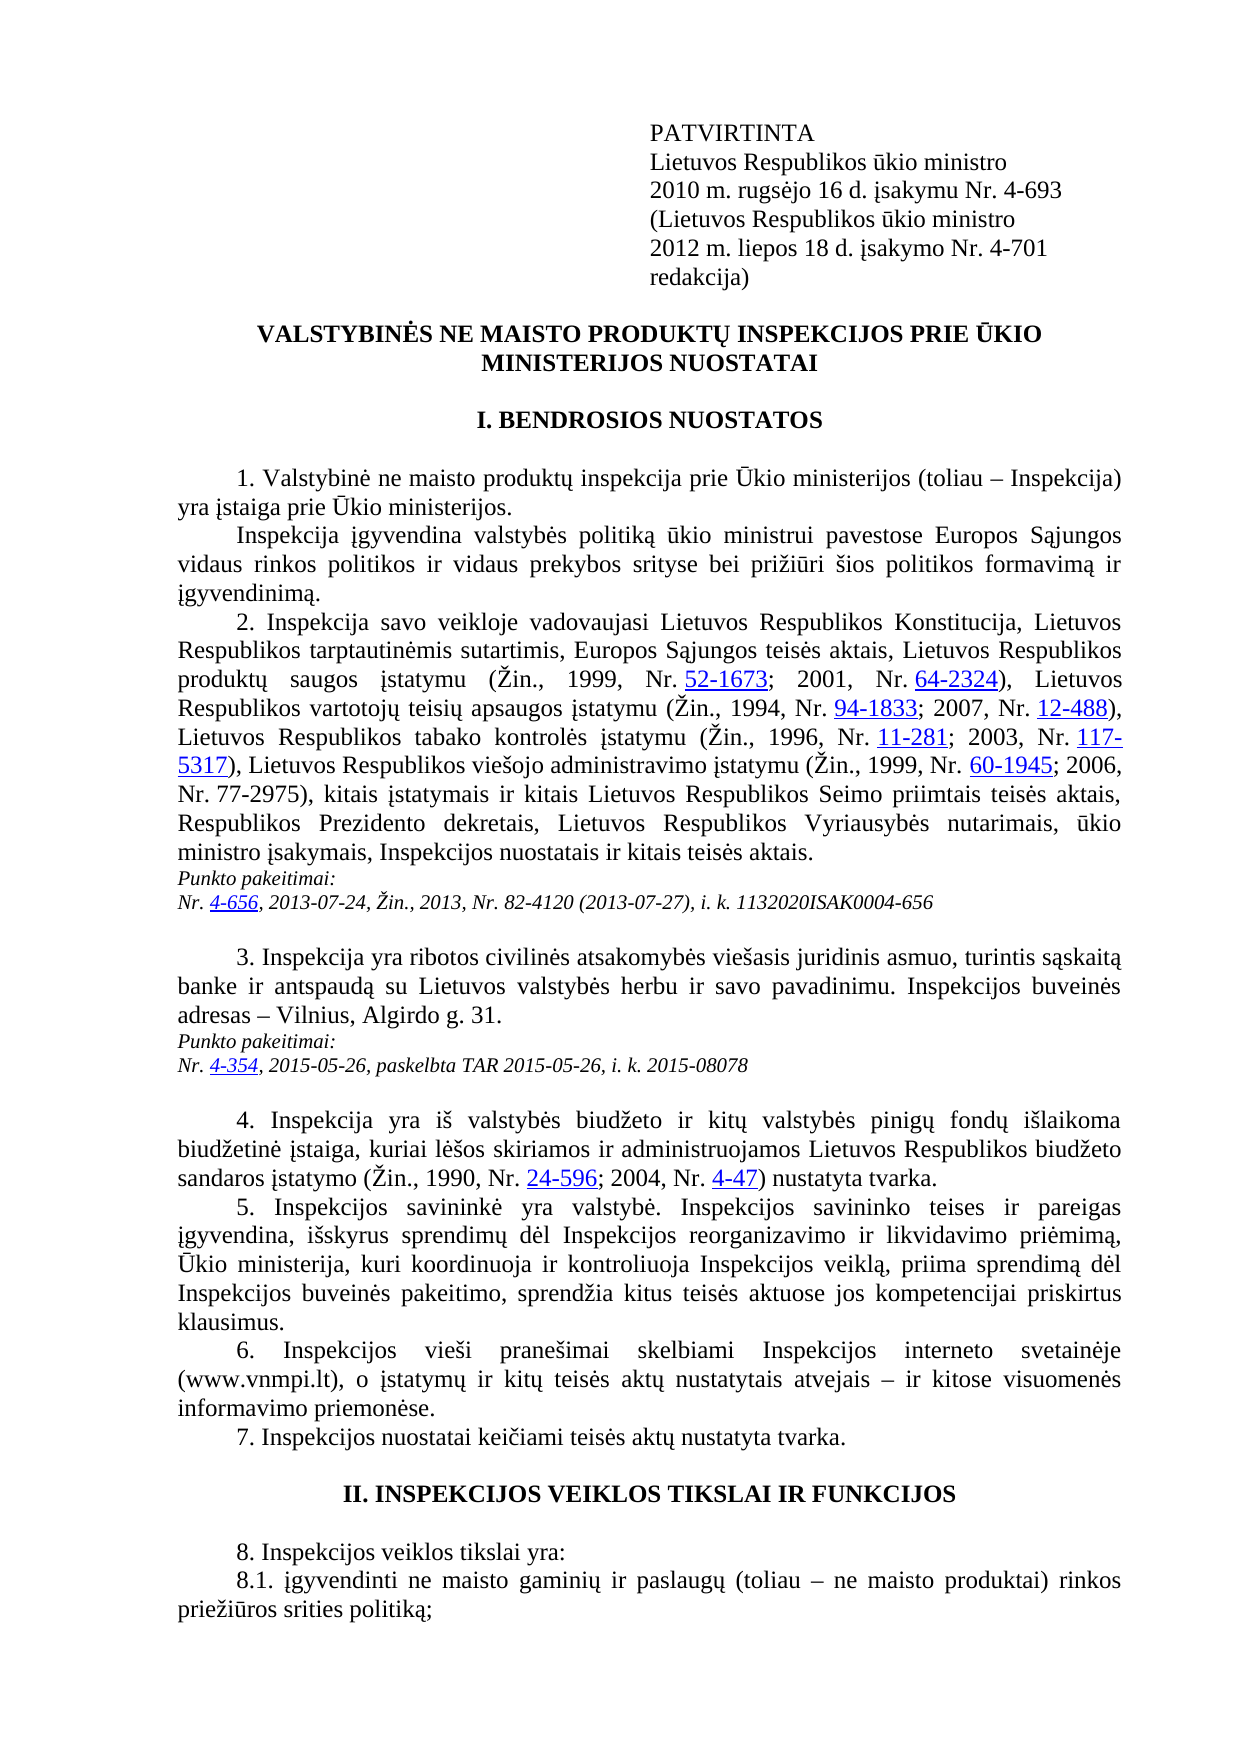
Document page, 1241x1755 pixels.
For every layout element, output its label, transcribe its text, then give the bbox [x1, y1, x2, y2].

text Punkto pakeitimai: [177, 866, 1122, 890]
text II. INSPEKCIJOS VEIKLOS TIKSLAI IR FUNKCIJOS [177, 1479, 1122, 1508]
text 4. Inspekcija yra iš valstybės biudžeto ir kitų valstybės pinigų fondų išlaikoma biudžetinė įstaiga, kuriai lėšos skiriamos ir administruojamos Lietuvos Respublikos biudžeto sandaros įstatymo (Žin., 1990, Nr. 24-596; 2004, Nr. 4-47) nustatyta tvarka. [177, 1106, 1122, 1192]
text 3. Inspekcija yra ribotos civilinės atsakomybės viešasis juridinis asmuo, turintis sąskaitą banke ir antspaudą su Lietuvos valstybės herbu ir savo pavadinimu. Inspekcijos buveinės adresas – Vilnius, Algirdo g. 31. [177, 942, 1122, 1029]
text VALSTYBINĖS NE MAISTO PRODUKTŲ INSPEKCIJOS PRIE ŪKIO MINISTERIJOS NUOSTATAI [177, 319, 1122, 377]
text (Lietuvos Respublikos ūkio ministro [649, 204, 1122, 233]
text 8.1. įgyvendinti ne maisto gaminių ir paslaugų (toliau – ne maisto produktai) rinkos priežiūros srities politiką; [177, 1566, 1122, 1623]
text 2. Inspekcija savo veikloje vadovaujasi Lietuvos Respublikos Konstitucija, Lietuvos Respublikos tarptautinėmis sutartimis, Europos Sąjungos teisės aktais, Lietuvos Respublikos produktų saugos įstatymu (Žin., 1999, Nr. 52-1673; 2001, Nr. 64-2324), Lietuvos Respublikos vartotojų teisių apsaugos įstatymu (Žin., 1994, Nr. 94-1833; 2007, Nr. 12-488), Lietuvos Respublikos tabako kontrolės įstatymu (Žin., 1996, Nr. 11-281; 2003, Nr. 117-5317), Lietuvos Respublikos viešojo administravimo įstatymu (Žin., 1999, Nr. 60-1945; 2006, Nr. 77-2975), kitais įstatymais ir kitais Lietuvos Respublikos Seimo priimtais teisės aktais, Respublikos Prezidento dekretais, Lietuvos Respublikos Vyriausybės nutarimais, ūkio ministro įsakymais, Inspekcijos nuostatais ir kitais teisės aktais. [177, 607, 1122, 866]
text 8. Inspekcijos veiklos tikslai yra: [177, 1537, 1122, 1566]
text 2010 m. rugsėjo 16 d. įsakymu Nr. 4-693 [649, 176, 1122, 204]
text Nr. 4-656, 2013-07-24, Žin., 2013, Nr. 82-4120 (2013-07-27), i. k. 1132020ISAK0004-656 [177, 890, 1122, 914]
text Punkto pakeitimai: [177, 1029, 1122, 1053]
text Nr. 4-354, 2015-05-26, paskelbta TAR 2015-05-26, i. k. 2015-08078 [177, 1053, 1122, 1077]
text 7. Inspekcijos nuostatai keičiami teisės aktų nustatyta tvarka. [177, 1422, 1122, 1451]
text 6. Inspekcijos vieši pranešimai skelbiami Inspekcijos interneto svetainėje (www.vnmpi.lt), o įstatymų ir kitų teisės aktų nustatytais atvejais – ir kitose visuomenės informavimo priemonėse. [177, 1336, 1122, 1422]
text 5. Inspekcijos savininkė yra valstybė. Inspekcijos savininko teises ir pareigas įgyvendina, išskyrus sprendimų dėl Inspekcijos reorganizavimo ir likvidavimo priėmimą, Ūkio ministerija, kuri koordinuoja ir kontroliuoja Inspekcijos veiklą, priima sprendimą dėl Inspekcijos buveinės pakeitimo, sprendžia kitus teisės aktuose jos kompetencijai priskirtus klausimus. [177, 1192, 1122, 1336]
text PATVIRTINTA [649, 118, 1122, 147]
text Lietuvos Respublikos ūkio ministro [649, 147, 1122, 176]
text 1. Valstybinė ne maisto produktų inspekcija prie Ūkio ministerijos (toliau – Inspekcija) yra įstaiga prie Ūkio ministerijos. [177, 463, 1122, 521]
text 2012 m. liepos 18 d. įsakymo Nr. 4-701 redakcija) [649, 233, 1122, 291]
text Inspekcija įgyvendina valstybės politiką ūkio ministrui pavestose Europos Sąjungos vidaus rinkos politikos ir vidaus prekybos srityse bei prižiūri šios politikos formavimą ir įgyvendinimą. [177, 521, 1122, 607]
text I. BENDROSIOS NUOSTATOS [177, 406, 1122, 434]
